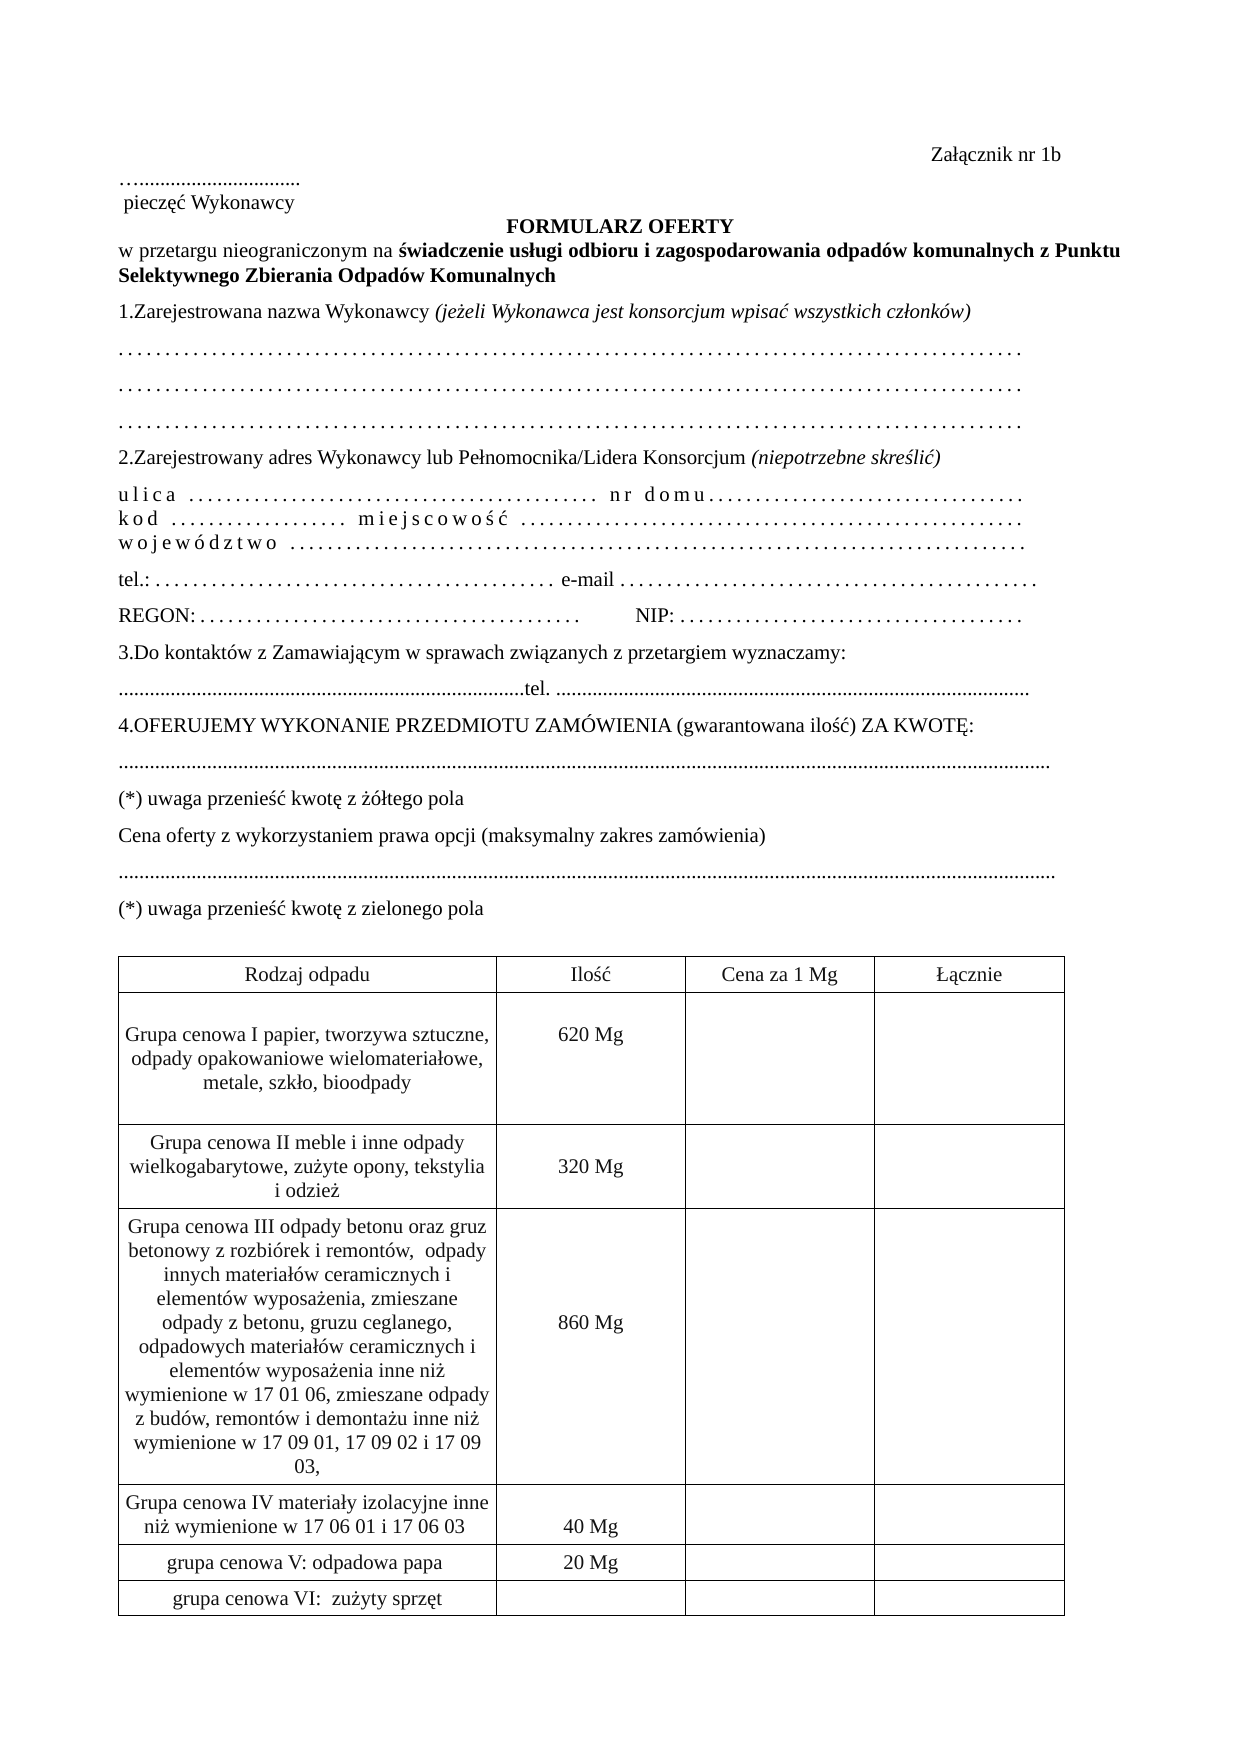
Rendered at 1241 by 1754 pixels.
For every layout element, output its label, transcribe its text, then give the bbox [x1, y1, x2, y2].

table_cell 40 Mg [497, 1485, 685, 1544]
table_cell 320 Mg [497, 1125, 685, 1208]
table_cell Grupa cenowa IV materiały izolacyjne inne niż wymienione w 17 06 01 i 17 06 03 [119, 1485, 496, 1544]
text .................................................................................................................................................................................... [118, 859, 1122, 883]
text 4.OFERUJEMY WYKONANIE PRZEDMIOTU ZAMÓWIENIA (gwarantowana ilość) ZA KWOTĘ: [118, 713, 1122, 737]
table_cell [875, 1545, 1064, 1580]
text 3.Do kontaktów z Zamawiającym w sprawach związanych z przetargiem wyznaczamy: [118, 640, 1133, 664]
text ................................................................................................. [118, 336, 1122, 360]
text 2.Zarejestrowany adres Wykonawcy lub Pełnomocnika/Lidera Konsorcjum (niepotrzebne skreślić) [118, 445, 1122, 469]
table_cell [686, 1485, 874, 1544]
table_cell 860 Mg [497, 1209, 685, 1484]
table_cell [875, 1209, 1064, 1484]
text ................................................................................................................................................................................... [118, 749, 1122, 773]
text Cena oferty z wykorzystaniem prawa opcji (maksymalny zakres zamówienia) [118, 822, 1122, 847]
text ................................................................................................. [118, 409, 1122, 433]
text REGON:......................................... NIP: ..................................... [118, 603, 1122, 627]
text ................................................................................................. [118, 372, 1122, 396]
text ulica ............................................ nr domu.................................. [118, 482, 1122, 506]
text FORMULARZ OFERTY [118, 214, 1122, 238]
table_cell [686, 1125, 874, 1208]
table_cell [875, 993, 1064, 1124]
text 1.Zarejestrowana nazwa Wykonawcy (jeżeli Wykonawca jest konsorcjum wpisać wszystkich członków) [118, 299, 1122, 323]
text …............................... [118, 166, 1122, 190]
text województwo ............................................................................... [118, 530, 1122, 554]
text (*) uwaga przenieść kwotę z zielonego pola [118, 896, 1122, 920]
table_cell Grupa cenowa III odpady betonu oraz gruz betonowy z rozbiórek i remontów, odpady innych materiałów ceramicznych i elementów wyposażenia, zmieszane odpady z betonu, gruzu ceglanego, odpadowych materiałów ceramicznych i elementów wyposażenia inne niż wymienione w 17 01 06, zmieszane odpady z budów, remontów i demontażu inne niż wymienione w 17 09 01, 17 09 02 i 17 09 03, [119, 1209, 496, 1484]
table_cell [686, 1581, 874, 1615]
table_header Rodzaj odpadu [119, 957, 496, 992]
table_cell Grupa cenowa I papier, tworzywa sztuczne, odpady opakowaniowe wielomateriałowe, metale, szkło, bioodpady [119, 993, 496, 1124]
text (*) uwaga przenieść kwotę z żółtego pola [118, 786, 1122, 810]
table_cell [686, 1545, 874, 1580]
table_cell grupa cenowa V: odpadowa papa [119, 1545, 496, 1580]
table_header Cena za 1 Mg [686, 957, 874, 992]
text kod ................... miejscowość ...................................................... [118, 506, 1122, 530]
text pieczęć Wykonawcy [118, 190, 1122, 214]
table_cell grupa cenowa VI: zużyty sprzęt [119, 1581, 496, 1615]
table_cell [686, 1209, 874, 1484]
text tel.: ........................................... e-mail ............................................. [118, 567, 1122, 591]
table_cell 620 Mg [497, 993, 685, 1124]
table_cell Grupa cenowa II meble i inne odpady wielkogabarytowe, zużyte opony, tekstylia i odzież [119, 1125, 496, 1208]
table_cell [875, 1125, 1064, 1208]
text Załącznik nr 1b [118, 142, 1122, 166]
table_cell 20 Mg [497, 1545, 685, 1580]
table_header Łącznie [875, 957, 1064, 992]
table_cell [875, 1581, 1064, 1615]
table_header Ilość [497, 957, 685, 992]
table_cell [686, 993, 874, 1124]
table_cell [497, 1581, 685, 1615]
text ..............................................................................tel. ........................................................................................... [118, 676, 1122, 700]
table_cell [875, 1485, 1064, 1544]
text w przetargu nieograniczonym na świadczenie usługi odbioru i zagospodarowania odpadów komunalnych z Punktu Selektywnego Zbierania Odpadów Komunalnych [118, 238, 1122, 287]
